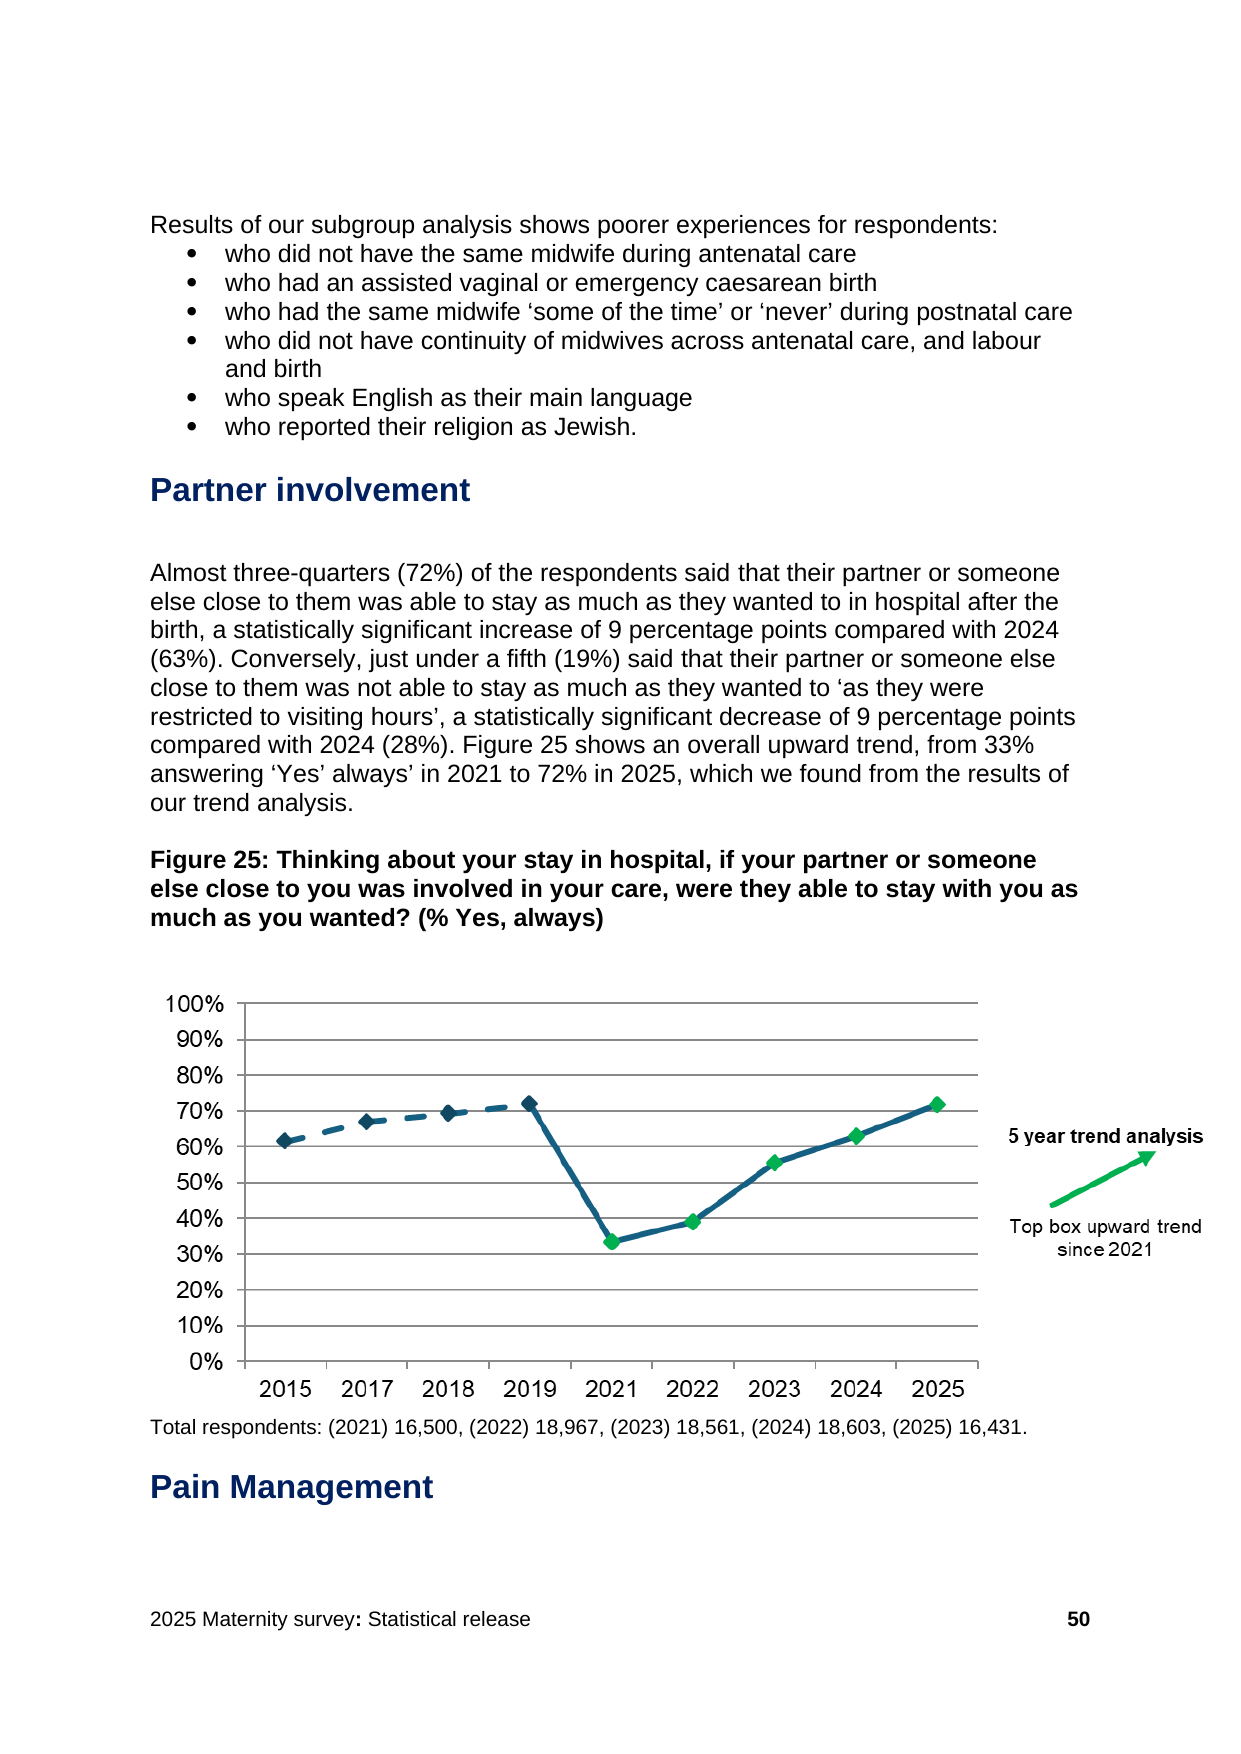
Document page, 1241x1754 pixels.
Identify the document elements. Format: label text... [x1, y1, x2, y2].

list who reported their religion as Jewish. [187, 412, 1090, 441]
list who had an assisted vaginal or emergency caesarean birth [187, 268, 1090, 297]
subtitle Partner involvement [150, 470, 1090, 508]
list who had the same midwife ‘some of the time’ or ‘never’ during postnatal care [187, 297, 1090, 326]
text Total respondents: (2021) 16,500, (2022) 18,967, (2023) 18,561, (2024) 18,603, (2025) 16,431. [150, 1414, 1090, 1438]
subtitle Figure 25: Thinking about your stay in hospital, if your partner or someone else close to you was involved in your care, were they able to stay with you as much as you wanted? (% Yes, always) [150, 845, 1090, 931]
text Almost three-quarters (72%) of the respondents said that their partner or someone else close to them was able to stay as much as they wanted to in hospital after the birth, a statistically significant increase of 9 percentage points compared with 2024 (63%). Conversely, just under a fifth (19%) said that their partner or someone else close to them was not able to stay as much as they wanted to ‘as they were restricted to visiting hours’, a statistically significant decrease of 9 percentage points compared with 2024 (28%). Figure 25 shows an overall upward trend, from 33% answering ‘Yes’ always’ in 2021 to 72% in 2025, which we found from the results of our trend analysis. [150, 558, 1090, 816]
text Results of our subgroup analysis shows poorer experiences for respondents: [150, 210, 1090, 239]
subtitle Pain Management [150, 1467, 1090, 1506]
list who did not have the same midwife during antenatal care [187, 239, 1090, 268]
list who did not have continuity of midwives across antenatal care, and labour and birth [187, 326, 1090, 383]
list who speak English as their main language [187, 383, 1090, 412]
